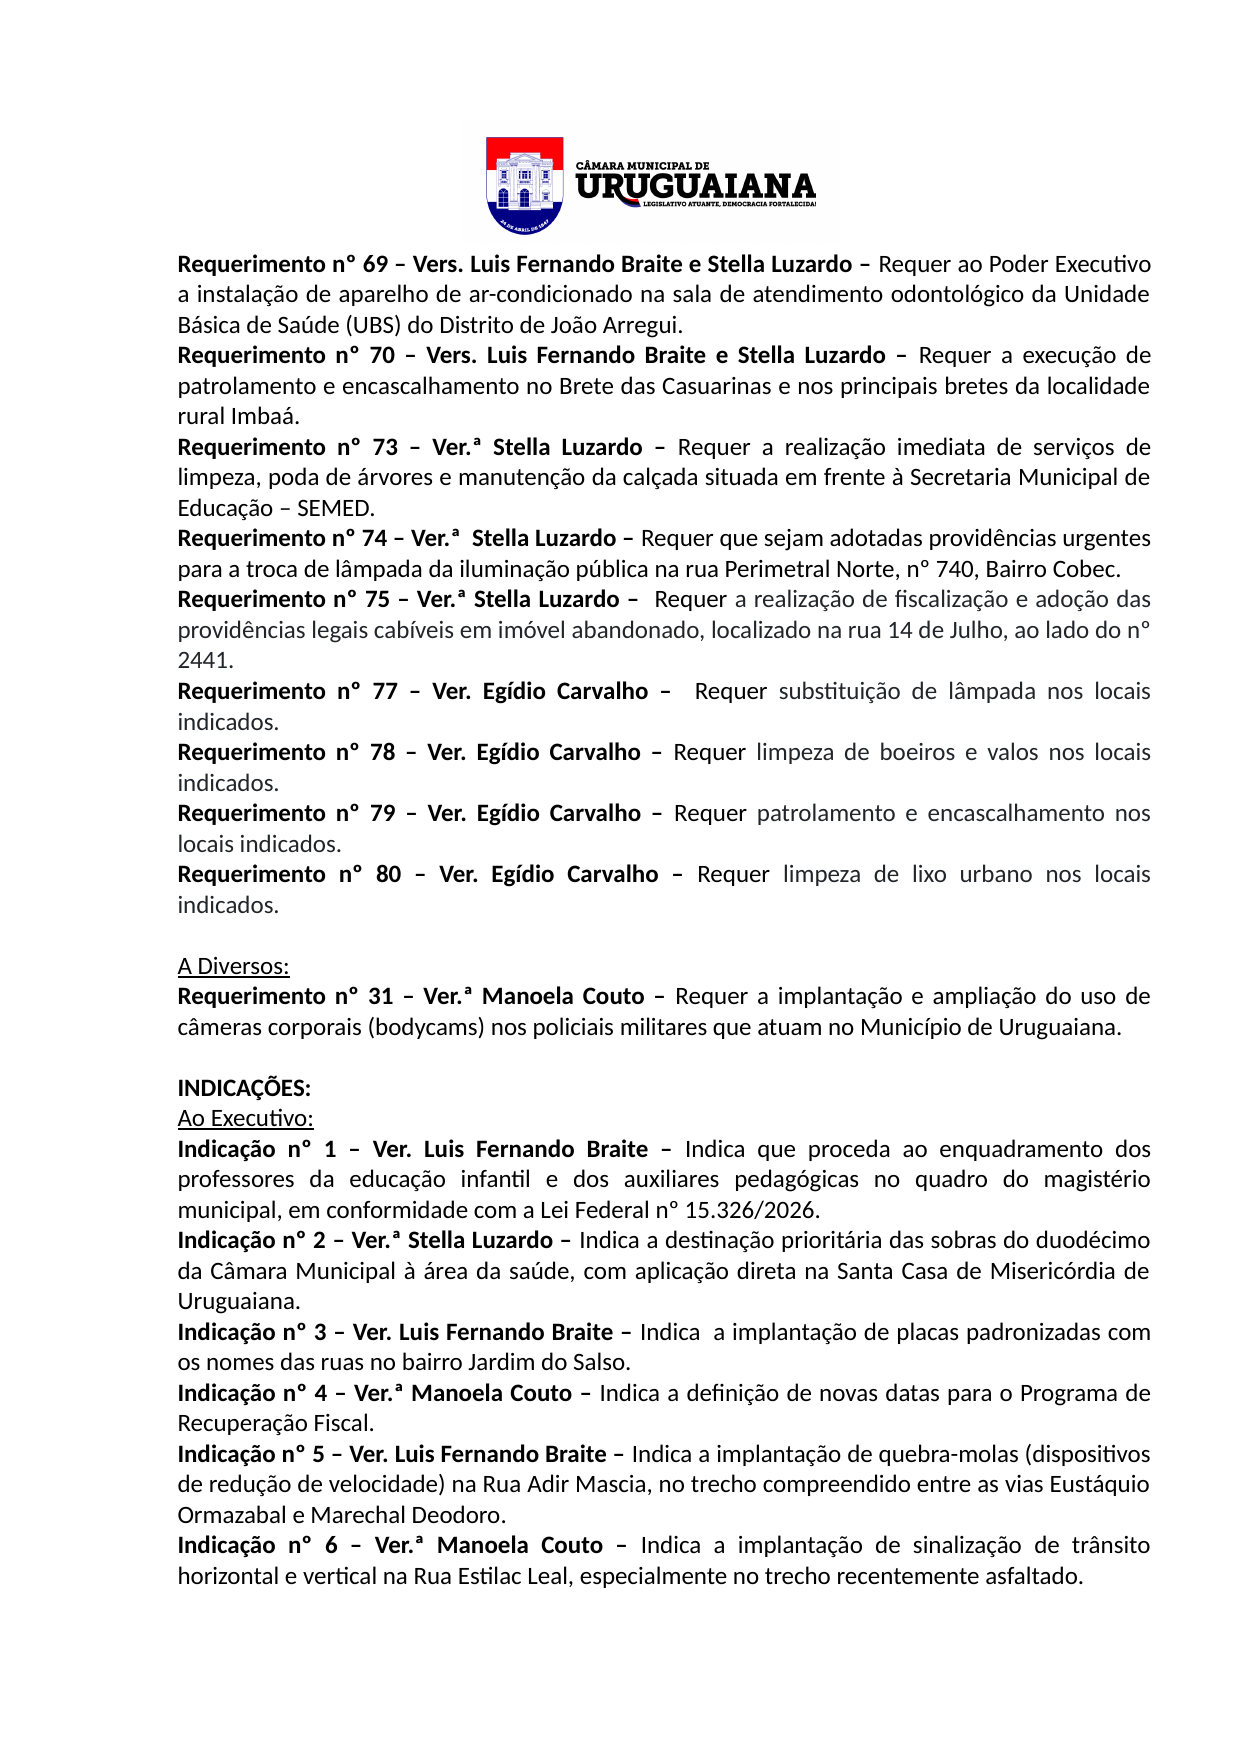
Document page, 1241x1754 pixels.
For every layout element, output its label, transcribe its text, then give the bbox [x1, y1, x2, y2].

text Requerimento nº 74 – Ver.ª Stella Luzardo – Requer que sejam adotadas providências urgentes para a troca de lâmpada da iluminação pública na rua Perimetral Norte, nº 740, Bairro Cobec. [177, 522, 1152, 583]
text Requerimento nº 75 – Ver.ª Stella Luzardo – Requer a realização de fiscalização e adoção das providências legais cabíveis em imóvel abandonado, localizado na rua 14 de Julho, ao lado do nº 2441. [177, 583, 1152, 675]
text Indicação nº 4 – Ver.ª Manoela Couto – Indica a definição de novas datas para o Programa de Recuperação Fiscal. [177, 1377, 1152, 1438]
text Requerimento nº 73 – Ver.ª Stella Luzardo – Requer a realização imediata de serviços de limpeza, poda de árvores e manutenção da calçada situada em frente à Secretaria Municipal de Educação – SEMED. [177, 431, 1152, 522]
text Indicação nº 2 – Ver.ª Stella Luzardo – Indica a destinação prioritária das sobras do duodécimo da Câmara Municipal à área da saúde, com aplicação direta na Santa Casa de Misericórdia de Uruguaiana. [177, 1224, 1152, 1316]
text Requerimento nº 77 – Ver. Egídio Carvalho – Requer substituição de lâmpada nos locais indicados. [177, 675, 1152, 736]
text A Diversos: [177, 950, 1152, 980]
text Indicação nº 3 – Ver. Luis Fernando Braite – Indica a implantação de placas padronizadas com os nomes das ruas no bairro Jardim do Salso. [177, 1316, 1152, 1377]
text Requerimento nº 80 – Ver. Egídio Carvalho – Requer limpeza de lixo urbano nos locais indicados. [177, 858, 1152, 919]
picture [462, 120, 839, 244]
text Requerimento nº 79 – Ver. Egídio Carvalho – Requer patrolamento e encascalhamento nos locais indicados. [177, 797, 1152, 858]
text Indicação nº 5 – Ver. Luis Fernando Braite – Indica a implantação de quebra-molas (dispositivos de redução de velocidade) na Rua Adir Mascia, no trecho compreendido entre as vias Eustáquio Ormazabal e Marechal Deodoro. [177, 1438, 1152, 1530]
text Indicação nº 1 – Ver. Luis Fernando Braite – Indica que proceda ao enquadramento dos professores da educação infantil e dos auxiliares pedagógicas no quadro do magistério municipal, em conformidade com a Lei Federal nº 15.326/2026. [177, 1133, 1152, 1224]
text Requerimento nº 31 – Ver.ª Manoela Couto – Requer a implantação e ampliação do uso de câmeras corporais (bodycams) nos policiais militares que atuam no Município de Uruguaiana. [177, 980, 1152, 1041]
text Indicação nº 6 – Ver.ª Manoela Couto – Indica a implantação de sinalização de trânsito horizontal e vertical na Rua Estilac Leal, especialmente no trecho recentemente asfaltado. [177, 1530, 1152, 1591]
text Ao Executivo: [177, 1102, 1152, 1133]
text INDICAÇÕES: [177, 1072, 1152, 1102]
text Requerimento nº 78 – Ver. Egídio Carvalho – Requer limpeza de boeiros e valos nos locais indicados. [177, 736, 1152, 797]
text Requerimento nº 69 – Vers. Luis Fernando Braite e Stella Luzardo – Requer ao Poder Executivo a instalação de aparelho de ar-condicionado na sala de atendimento odontológico da Unidade Básica de Saúde (UBS) do Distrito de João Arregui. [177, 248, 1152, 339]
text Requerimento nº 70 – Vers. Luis Fernando Braite e Stella Luzardo – Requer a execução de patrolamento e encascalhamento no Brete das Casuarinas e nos principais bretes da localidade rural Imbaá. [177, 339, 1152, 431]
